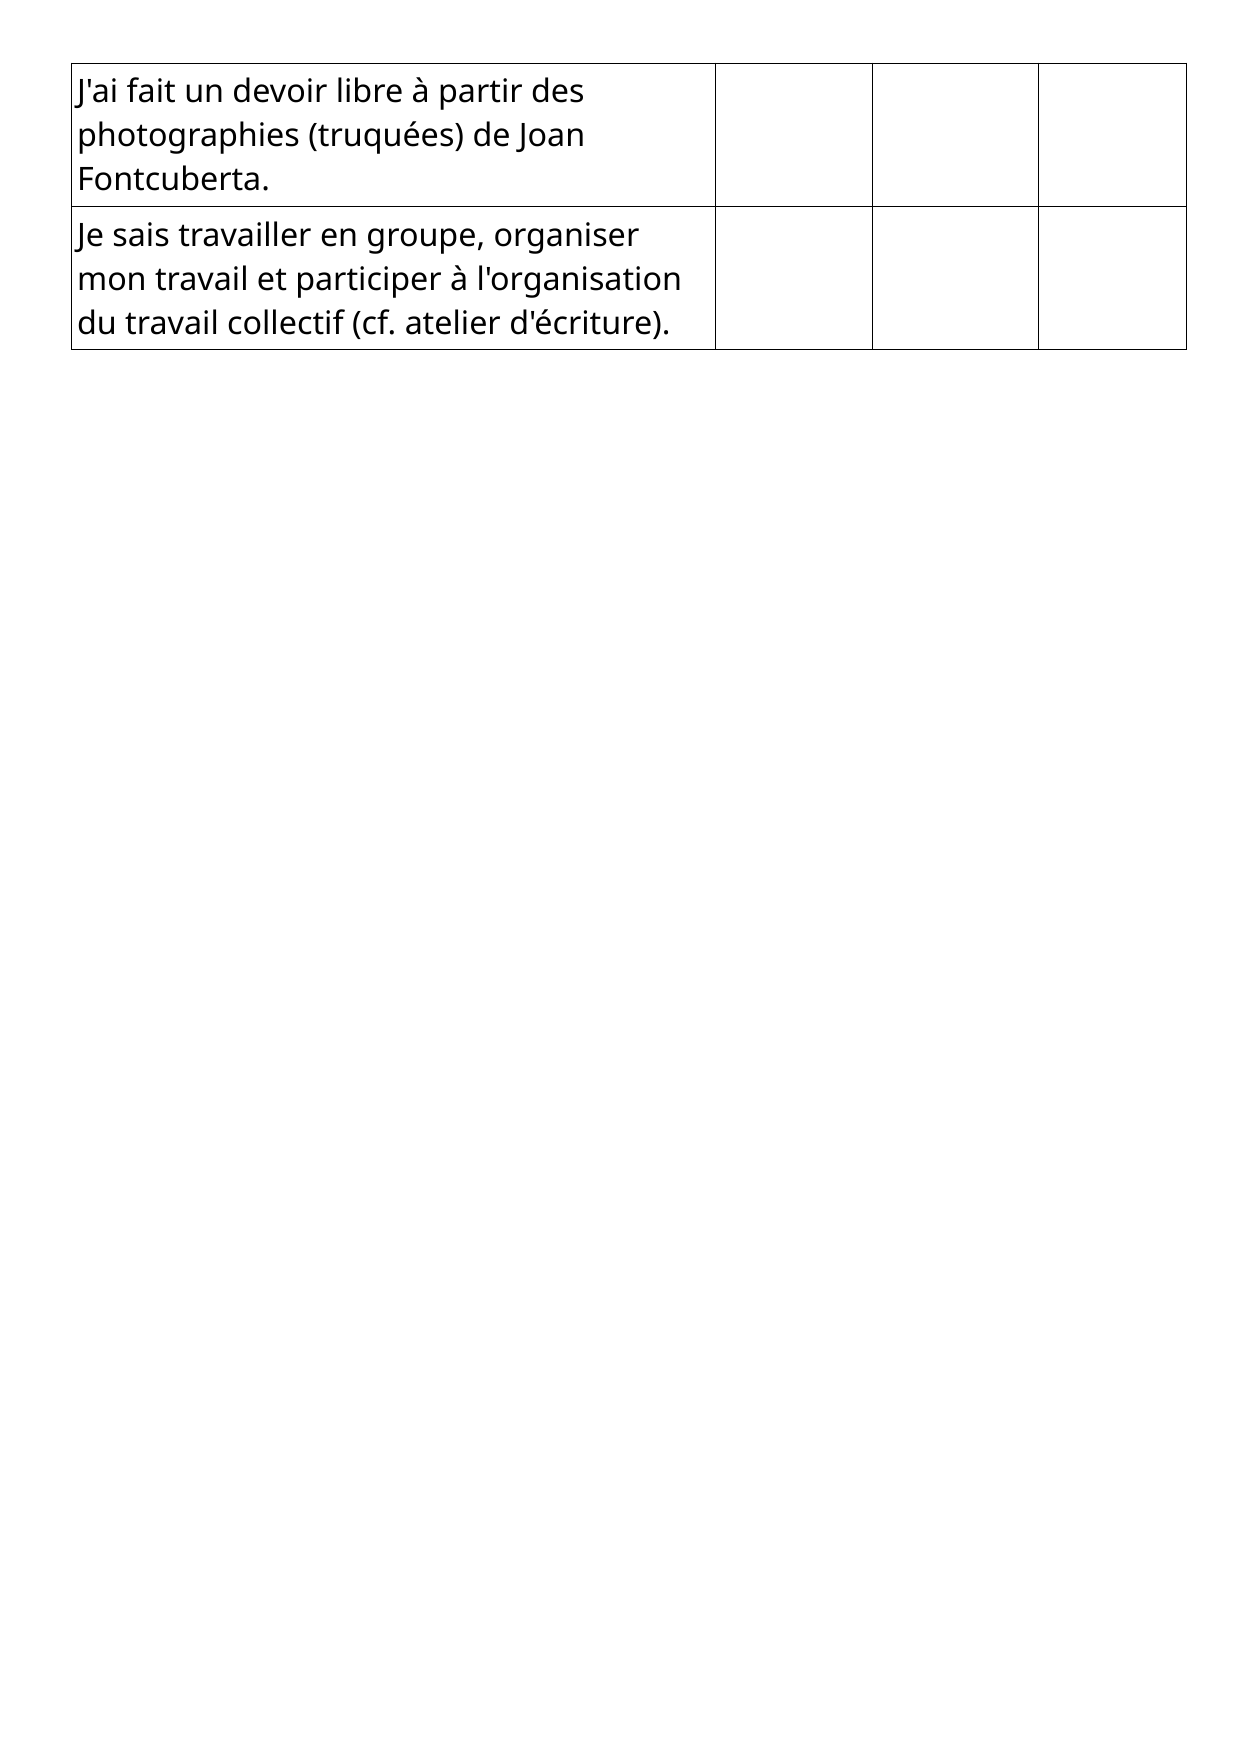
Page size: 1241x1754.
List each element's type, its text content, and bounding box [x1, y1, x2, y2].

table_cell Je sais travailler en groupe, organiser mon travail et participer à l'organisation du travail collectif (cf. atelier d'écriture). [72, 207, 715, 349]
table_cell [1039, 207, 1186, 349]
table_cell [1039, 64, 1186, 206]
table_cell [873, 64, 1038, 206]
table_cell [716, 207, 872, 349]
table_cell J'ai fait un devoir libre à partir des photographies (truquées) de Joan Fontcuberta. [72, 64, 715, 206]
table_cell [873, 207, 1038, 349]
table_cell [716, 64, 872, 206]
